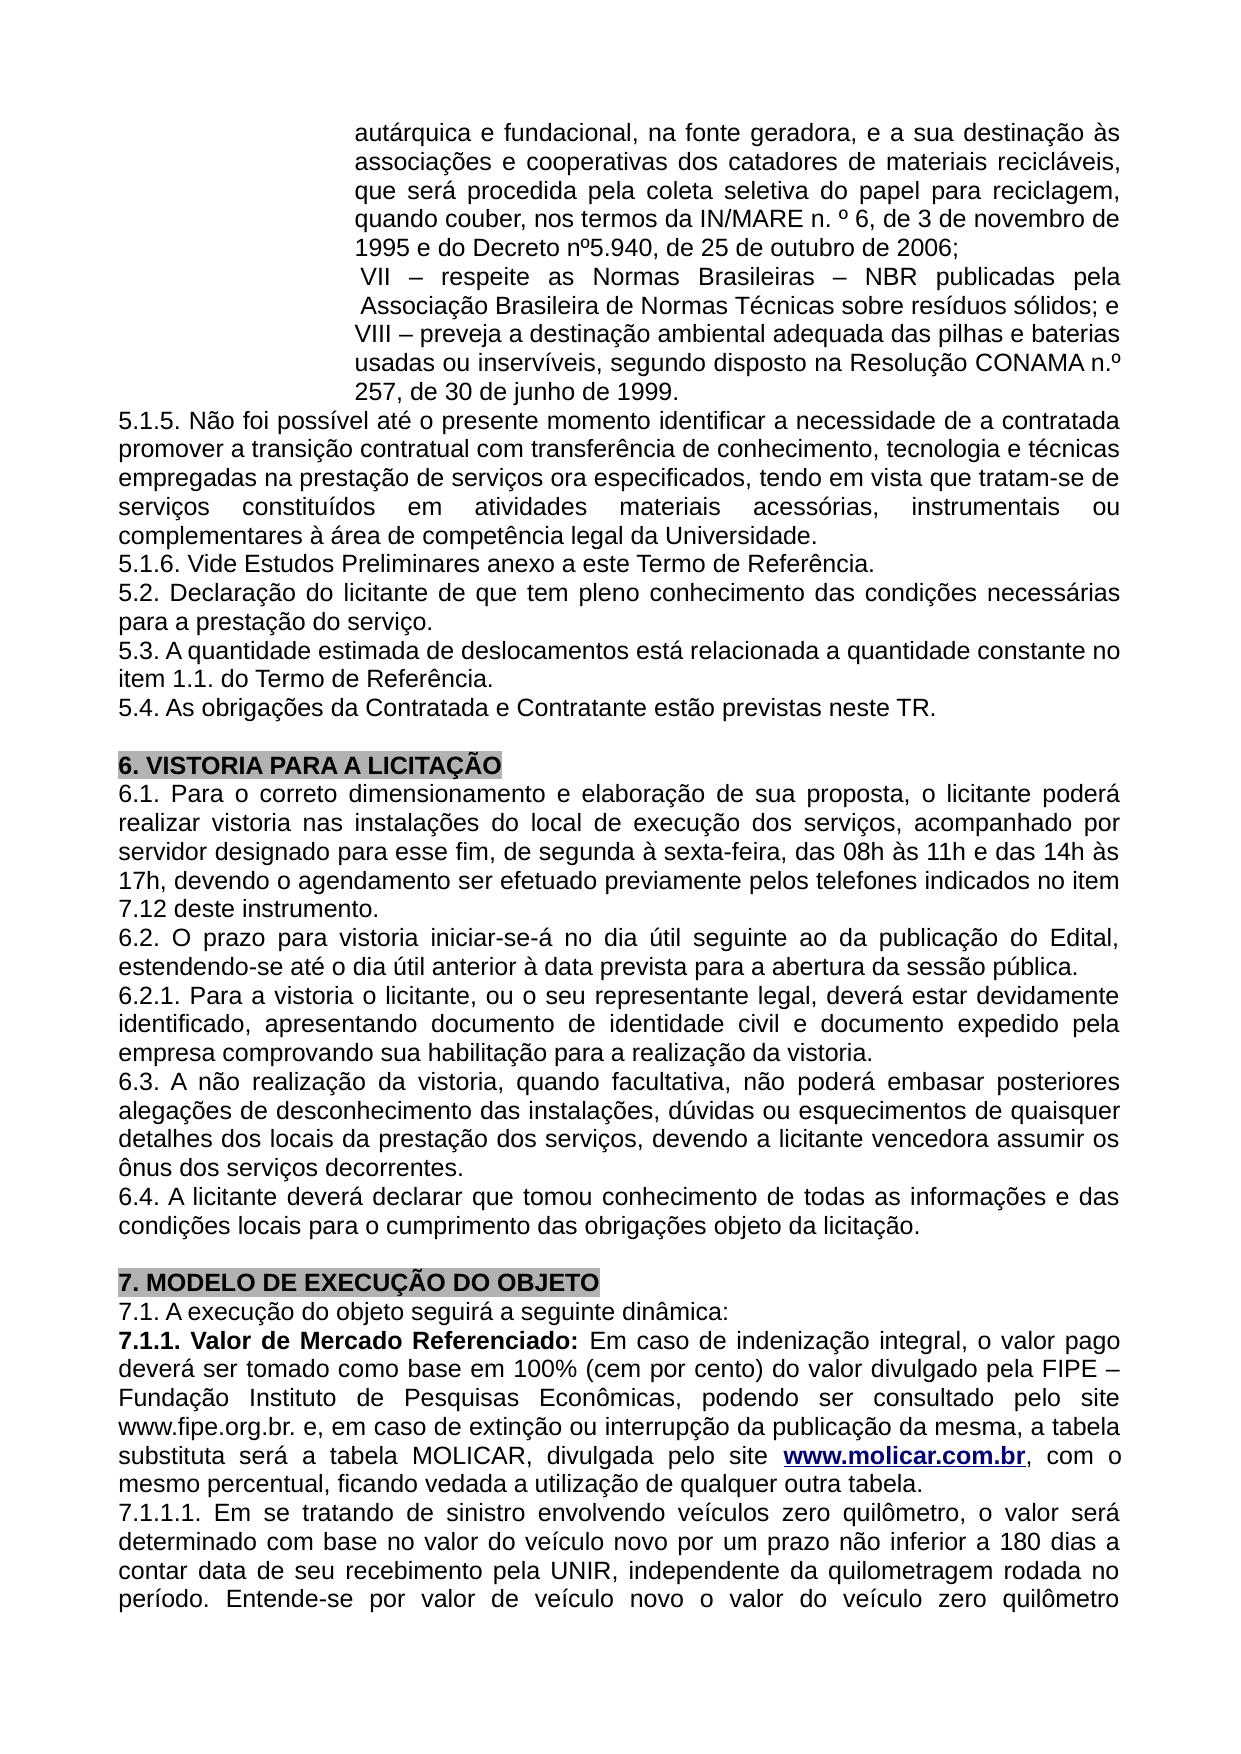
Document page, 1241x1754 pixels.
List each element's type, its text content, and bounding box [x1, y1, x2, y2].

text autárquica e fundacional, na fonte geradora, e a sua destinação às associações e cooperativas dos catadores de materiais recicláveis, que será procedida pela coleta seletiva do papel para reciclagem, quando couber, nos termos da IN/MARE n. º 6, de 3 de novembro de 1995 e do Decreto nº5.940, de 25 de outubro de 2006; [354, 118, 1122, 262]
text 5.1.6. Vide Estudos Preliminares anexo a este Termo de Referência. [118, 549, 1122, 578]
text 6.3. A não realização da vistoria, quando facultativa, não poderá embasar posteriores alegações de desconhecimento das instalações, dúvidas ou esquecimentos de quaisquer detalhes dos locais da prestação dos serviços, devendo a licitante vencedora assumir os ônus dos serviços decorrentes. [118, 1067, 1122, 1182]
text 7. MODELO DE EXECUÇÃO DO OBJETO [118, 1268, 1122, 1297]
text 5.2. Declaração do licitante de que tem pleno conhecimento das condições necessárias para a prestação do serviço. [118, 578, 1122, 636]
text VIII – preveja a destinação ambiental adequada das pilhas e baterias usadas ou inservíveis, segundo disposto na Resolução CONAMA n.º 257, de 30 de junho de 1999. [354, 319, 1122, 406]
text 7.1.1.1. Em se tratando de sinistro envolvendo veículos zero quilômetro, o valor será determinado com base no valor do veículo novo por um prazo não inferior a 180 dias a contar data de seu recebimento pela UNIR, independente da quilometragem rodada no período. Entende-se por valor de veículo novo o valor do veículo zero quilômetro [118, 1498, 1122, 1613]
text VII – respeite as Normas Brasileiras – NBR publicadas pela Associação Brasileira de Normas Técnicas sobre resíduos sólidos; e [360, 262, 1122, 319]
text 5.3. A quantidade estimada de deslocamentos está relacionada a quantidade constante no item 1.1. do Termo de Referência. [118, 636, 1122, 693]
text 5.1.5. Não foi possível até o presente momento identificar a necessidade de a contratada promover a transição contratual com transferência de conhecimento, tecnologia e técnicas empregadas na prestação de serviços ora especificados, tendo em vista que tratam-se de serviços constituídos em atividades materiais acessórias, instrumentais ou complementares à área de competência legal da Universidade. [118, 406, 1122, 549]
text 6.2. O prazo para vistoria iniciar-se-á no dia útil seguinte ao da publicação do Edital, estendendo-se até o dia útil anterior à data prevista para a abertura da sessão pública. [118, 923, 1122, 981]
text 6.4. A licitante deverá declarar que tomou conhecimento de todas as informações e das condições locais para o cumprimento das obrigações objeto da licitação. [118, 1182, 1122, 1239]
text 6. VISTORIA PARA A LICITAÇÃO [118, 751, 1122, 779]
text 5.4. As obrigações da Contratada e Contratante estão previstas neste TR. [118, 693, 1122, 722]
text 7.1. A execução do objeto seguirá a seguinte dinâmica: [118, 1297, 1122, 1326]
text 7.1.1. Valor de Mercado Referenciado: Em caso de indenização integral, o valor pago deverá ser tomado como base em 100% (cem por cento) do valor divulgado pela FIPE – Fundação Instituto de Pesquisas Econômicas, podendo ser consultado pelo site www.fipe.org.br. e, em caso de extinção ou interrupção da publicação da mesma, a tabela substituta será a tabela MOLICAR, divulgada pelo site www.molicar.com.br, com o mesmo percentual, ficando vedada a utilização de qualquer outra tabela. [118, 1326, 1122, 1498]
text 6.2.1. Para a vistoria o licitante, ou o seu representante legal, deverá estar devidamente identificado, apresentando documento de identidade civil e documento expedido pela empresa comprovando sua habilitação para a realização da vistoria. [118, 981, 1122, 1067]
text 6.1. Para o correto dimensionamento e elaboração de sua proposta, o licitante poderá realizar vistoria nas instalações do local de execução dos serviços, acompanhado por servidor designado para esse fim, de segunda à sexta-feira, das 08h às 11h e das 14h às 17h, devendo o agendamento ser efetuado previamente pelos telefones indicados no item 7.12 deste instrumento. [118, 779, 1122, 923]
